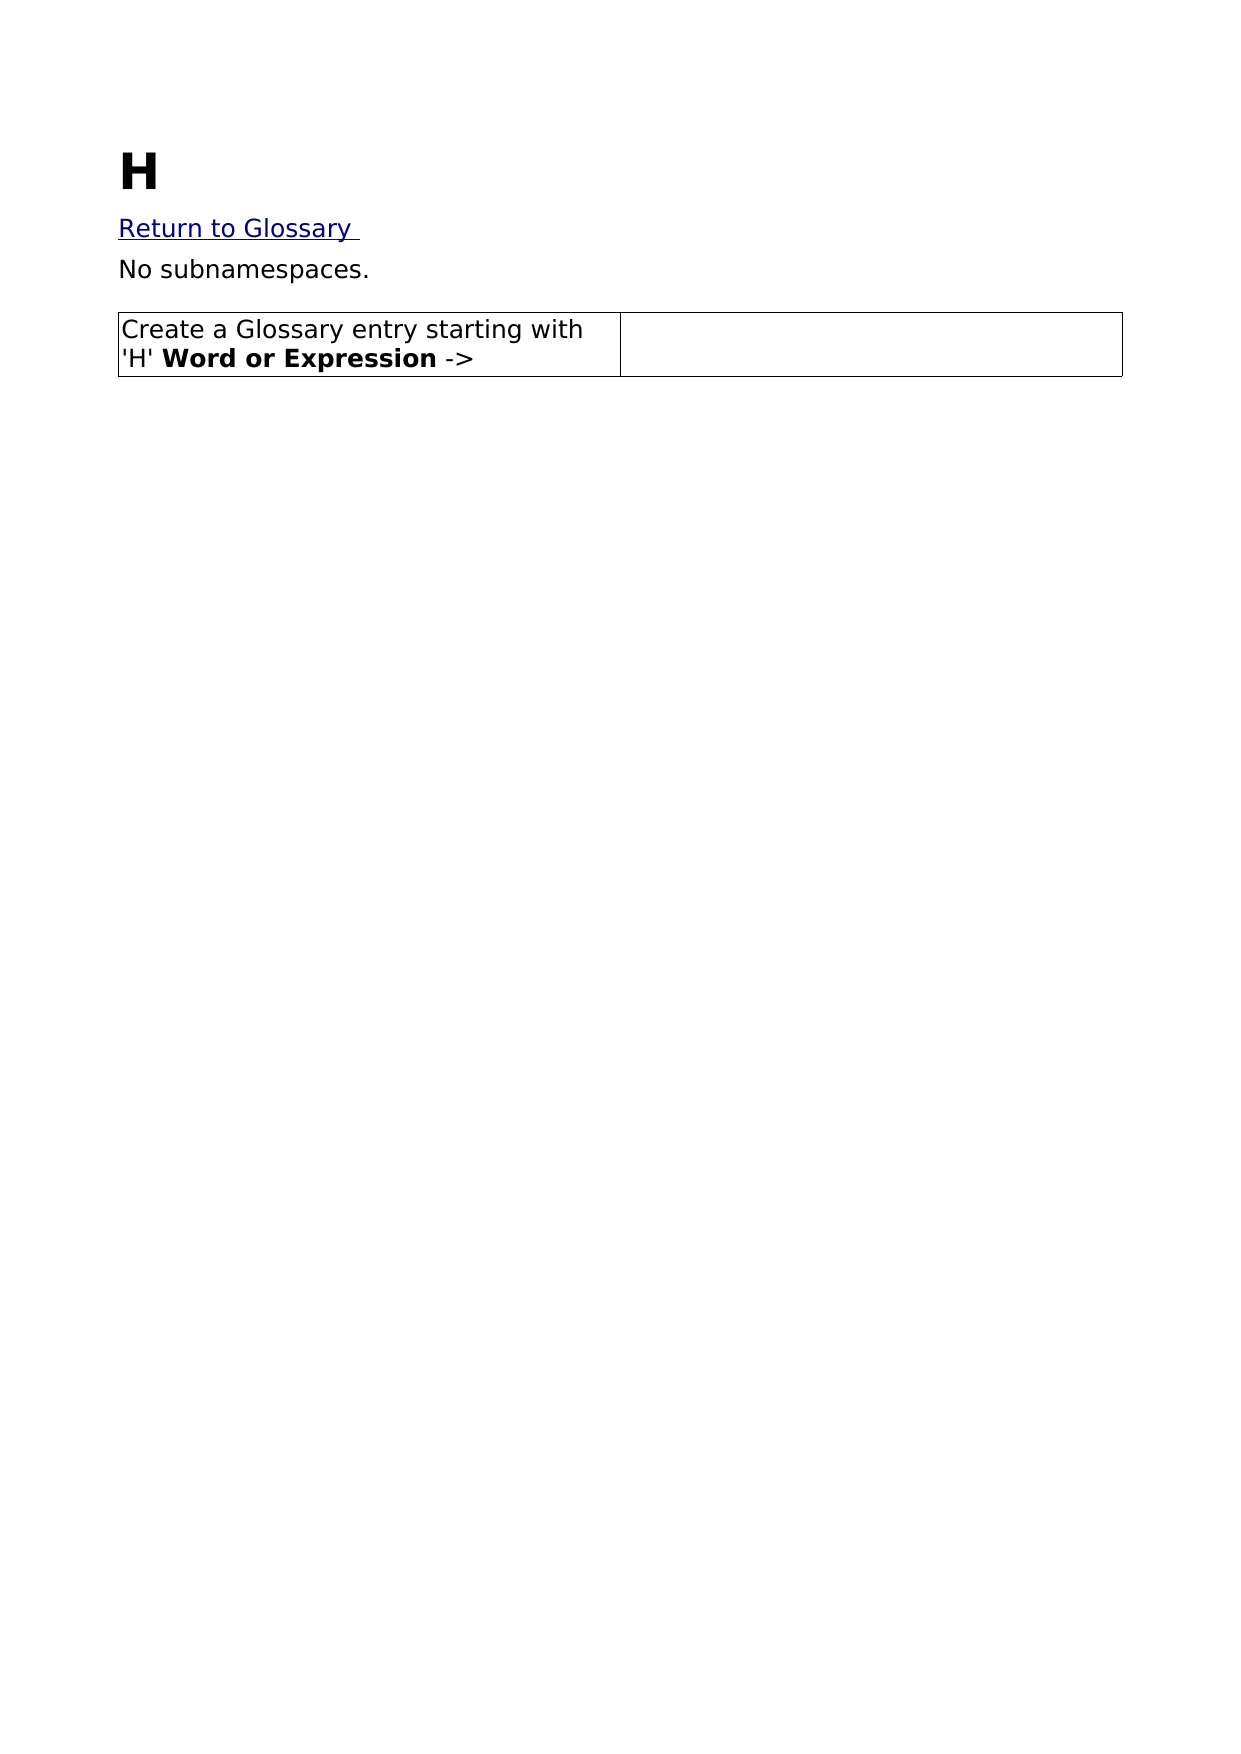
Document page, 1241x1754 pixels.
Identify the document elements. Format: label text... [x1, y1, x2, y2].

subtitle H [118, 143, 1122, 201]
text Return to Glossary [118, 214, 1122, 243]
table_header [621, 313, 1122, 376]
table_header Create a Glossary entry starting with 'H' Word or Expression -> [119, 313, 620, 376]
text No subnamespaces. [118, 256, 1122, 285]
